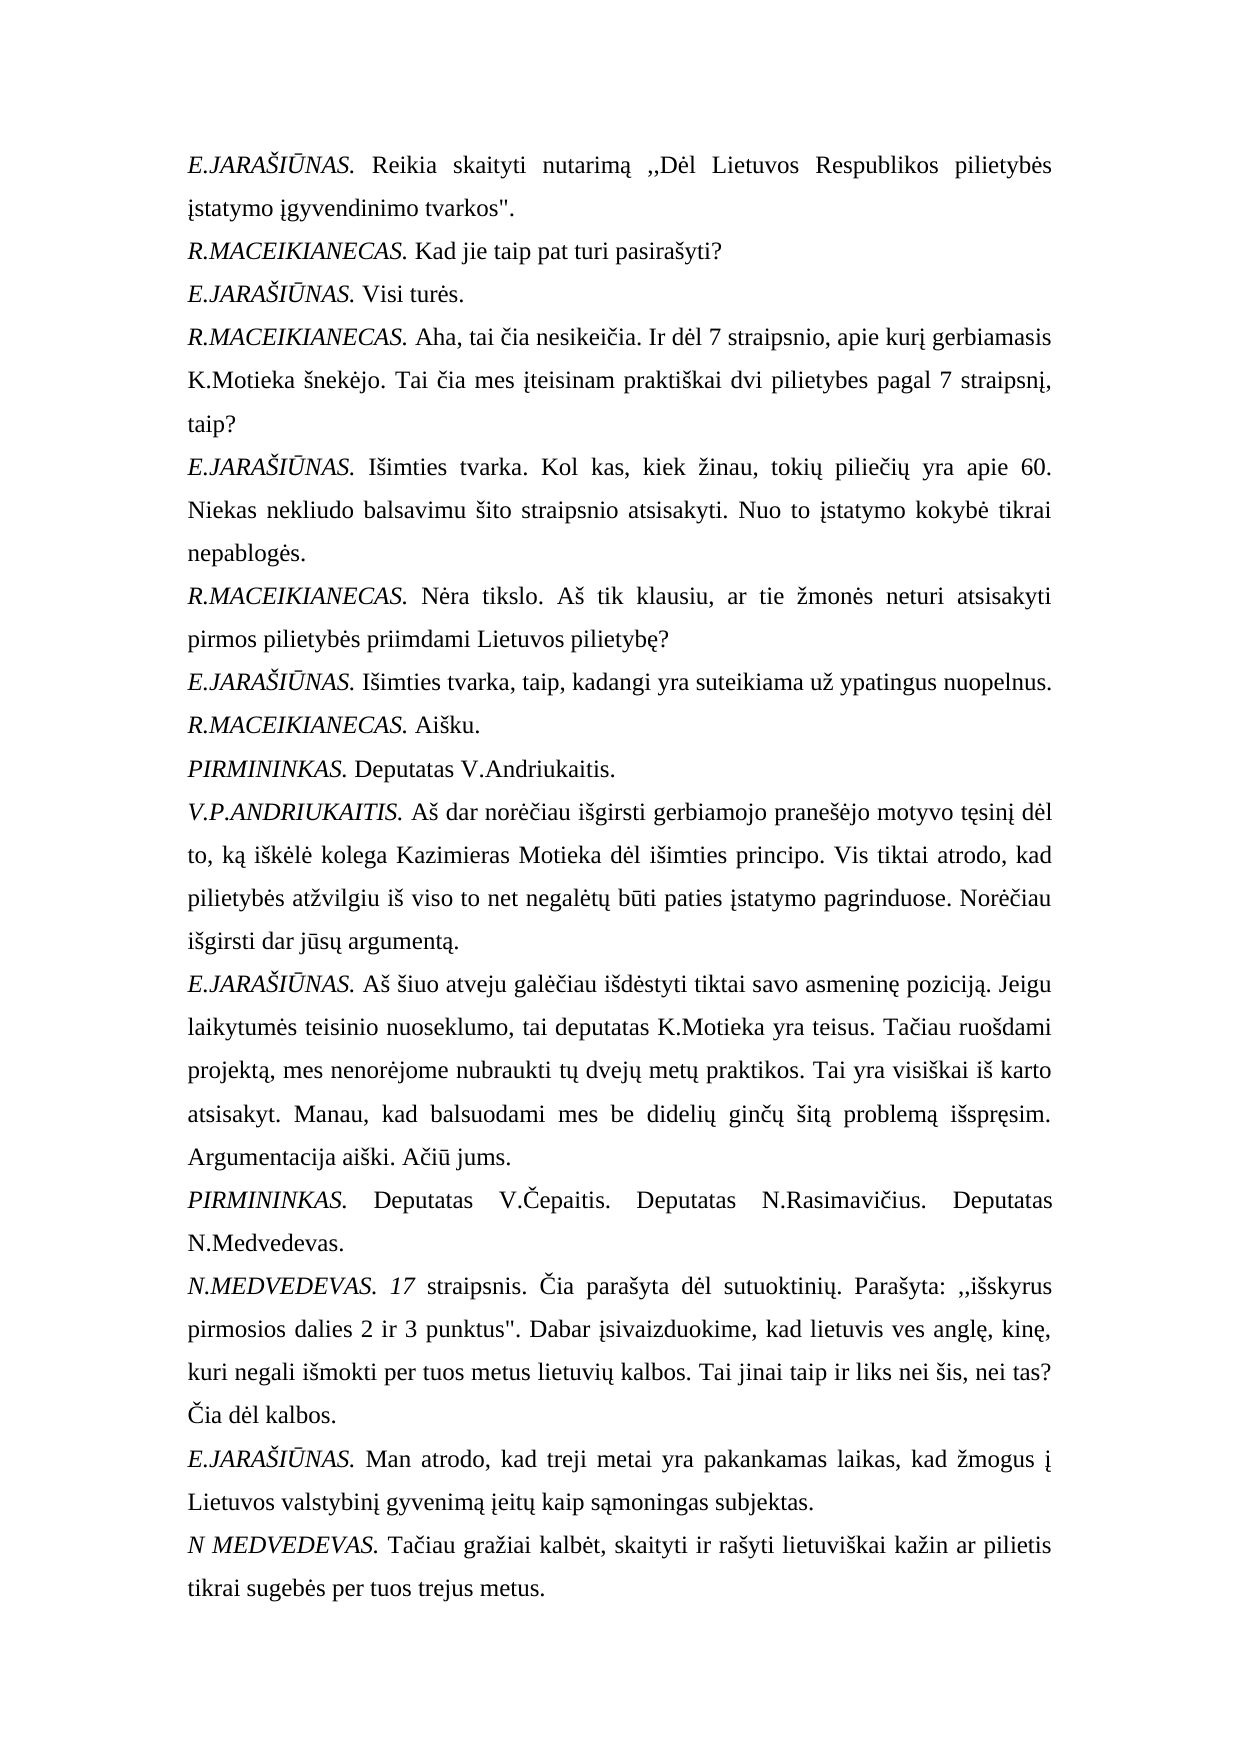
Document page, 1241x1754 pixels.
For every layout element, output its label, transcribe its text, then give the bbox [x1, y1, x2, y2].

text R.MACEIKIANECAS. Aišku. [187, 711, 1053, 739]
text R.MACEIKIANECAS. Aha, tai čia nesikeičia. Ir dėl 7 straipsnio, apie kurį gerbiamasis K.Motieka šnekėjo. Tai čia mes įteisinam praktiškai dvi pilietybes pagal 7 straipsnį, taip? [187, 322, 1053, 437]
text E.JARAŠIŪNAS. Visi turės. [187, 279, 1053, 308]
text R.MACEIKIANECAS. Kad jie taip pat turi pasirašyti? [187, 236, 1053, 265]
text E.JARAŠIŪNAS. Man atrodo, kad treji metai yra pakankamas laikas, kad žmogus į Lietuvos valstybinį gyvenimą įeitų kaip sąmoningas subjektas. [187, 1444, 1053, 1516]
text E.JARAŠIŪNAS. Išimties tvarka, taip, kadangi yra suteikiama už ypatingus nuopelnus. [187, 667, 1053, 696]
text E.JARAŠIŪNAS. Reikia skaityti nutarimą ,,Dėl Lietuvos Respublikos pilietybės įstatymo įgyvendinimo tvarkos". [187, 150, 1053, 222]
text R.MACEIKIANECAS. Nėra tikslo. Aš tik klausiu, ar tie žmonės neturi atsisakyti pirmos pilietybės priimdami Lietuvos pilietybę? [187, 581, 1053, 653]
text E.JARAŠIŪNAS. Aš šiuo atveju galėčiau išdėstyti tiktai savo asmeninę poziciją. Jeigu laikytumės teisinio nuoseklumo, tai deputatas K.Motieka yra teisus. Tačiau ruošdami projektą, mes nenorėjome nubraukti tų dvejų metų praktikos. Tai yra visiškai iš karto atsisakyt. Manau, kad balsuodami mes be didelių ginčų šitą problemą išspręsim. Argumentacija aiški. Ačiū jums. [187, 969, 1053, 1171]
text N.MEDVEDEVAS. 17 straipsnis. Čia parašyta dėl sutuoktinių. Parašyta: ,,išskyrus pirmosios dalies 2 ir 3 punktus". Dabar įsivaizduokime, kad lietuvis ves anglę, kinę, kuri negali išmokti per tuos metus lietuvių kalbos. Tai jinai taip ir liks nei šis, nei tas? Čia dėl kalbos. [187, 1271, 1053, 1429]
text V.P.ANDRIUKAITIS. Aš dar norėčiau išgirsti gerbiamojo pranešėjo motyvo tęsinį dėl to, ką iškėlė kolega Kazimieras Motieka dėl išimties principo. Vis tiktai atrodo, kad pilietybės atžvilgiu iš viso to net negalėtų būti paties įstatymo pagrinduose. Norėčiau išgirsti dar jūsų argumentą. [187, 797, 1053, 955]
text PIRMININKAS. Deputatas V.Andriukaitis. [187, 754, 1053, 782]
text N MEDVEDEVAS. Tačiau gražiai kalbėt, skaityti ir rašyti lietuviškai kažin ar pilietis tikrai sugebės per tuos trejus metus. [187, 1530, 1053, 1602]
text E.JARAŠIŪNAS. Išimties tvarka. Kol kas, kiek žinau, tokių piliečių yra apie 60. Niekas nekliudo balsavimu šito straipsnio atsisakyti. Nuo to įstatymo kokybė tikrai nepablogės. [187, 452, 1053, 567]
text PIRMININKAS. Deputatas V.Čepaitis. Deputatas N.Rasimavičius. Deputatas N.Medvedevas. [187, 1185, 1053, 1257]
